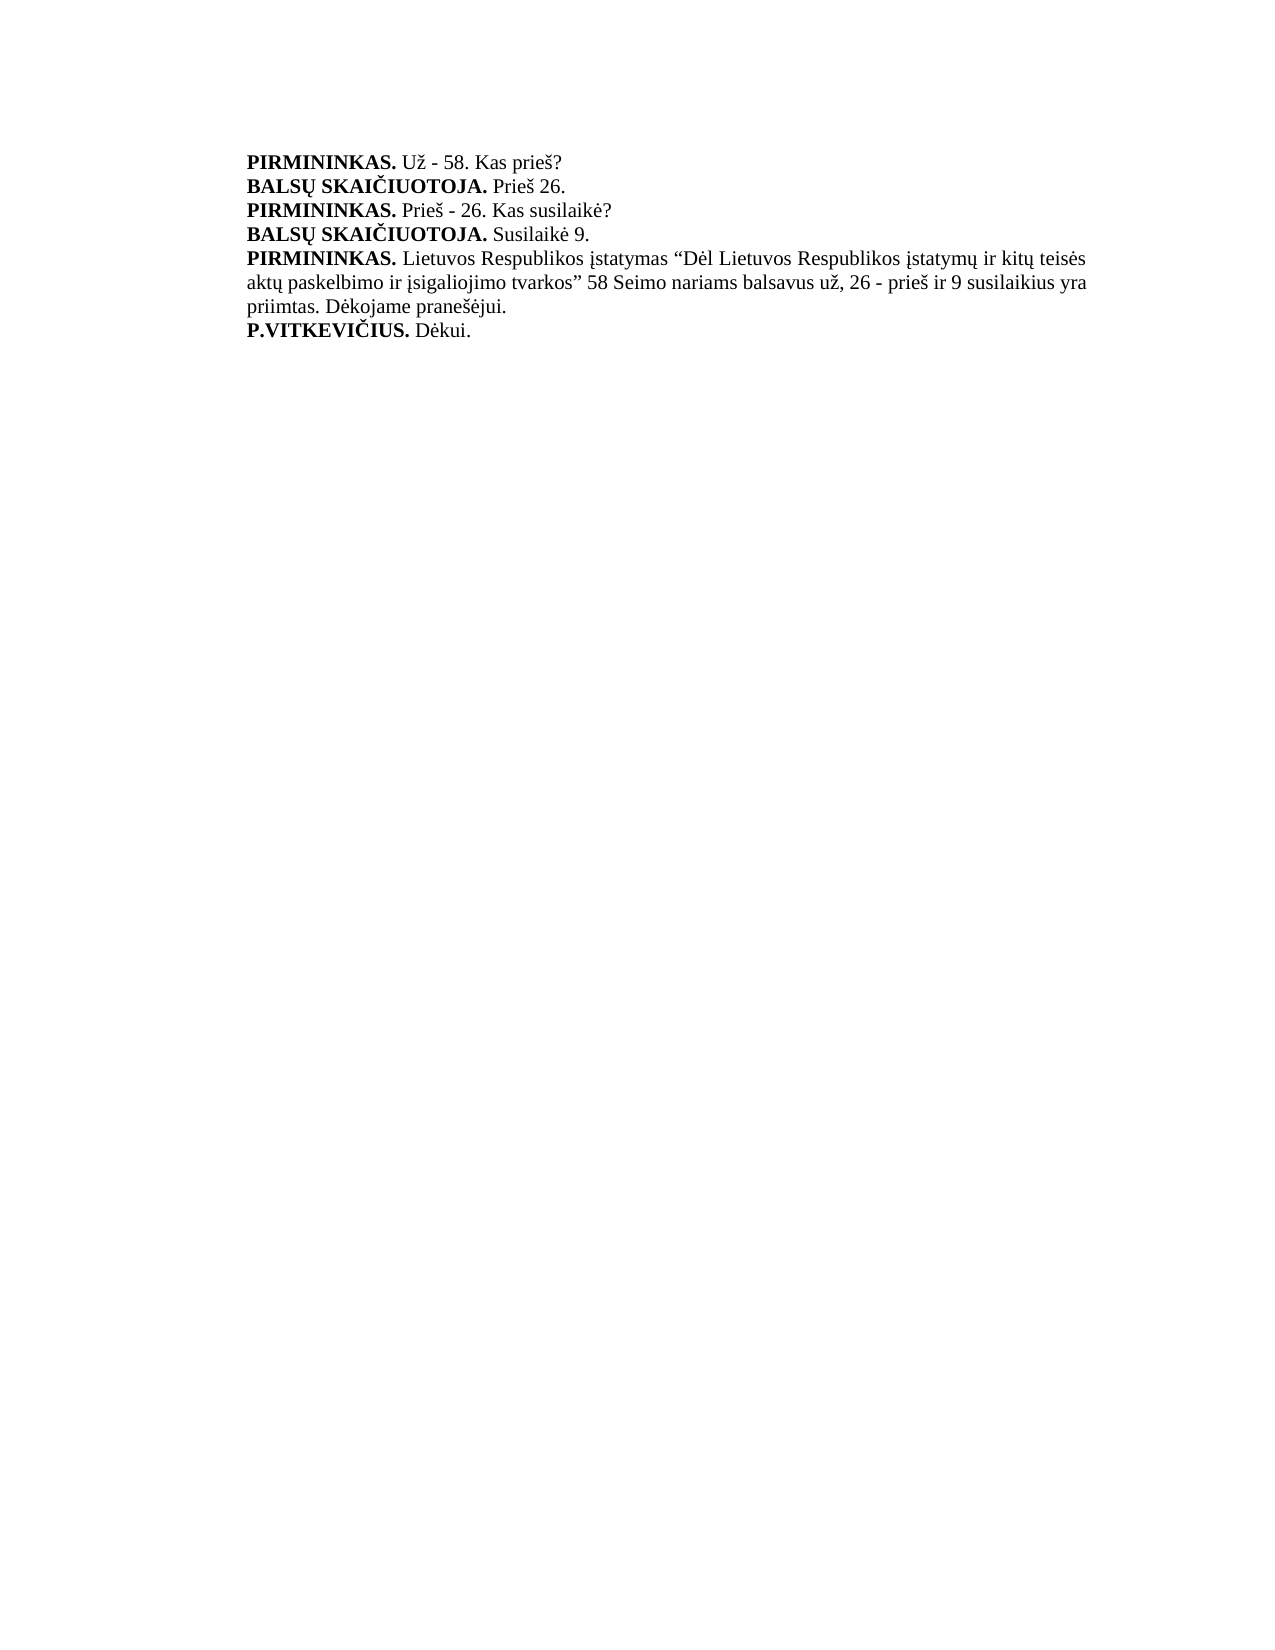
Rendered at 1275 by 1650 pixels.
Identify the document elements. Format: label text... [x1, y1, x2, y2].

text BALSŲ SKAIČIUOTOJA. Susilaikė 9. [247, 222, 1087, 246]
text PIRMININKAS. Prieš - 26. Kas susilaikė? [247, 198, 1087, 222]
text PIRMININKAS. Lietuvos Respublikos įstatymas “Dėl Lietuvos Respublikos įstatymų ir kitų teisės aktų paskelbimo ir įsigaliojimo tvarkos” 58 Seimo nariams balsavus už, 26 - prieš ir 9 susilaikius yra priimtas. Dėkojame pranešėjui. [247, 246, 1087, 318]
text PIRMININKAS. Už - 58. Kas prieš? [247, 150, 1087, 174]
text P.VITKEVIČIUS. Dėkui. [247, 318, 1087, 342]
text BALSŲ SKAIČIUOTOJA. Prieš 26. [247, 174, 1087, 198]
